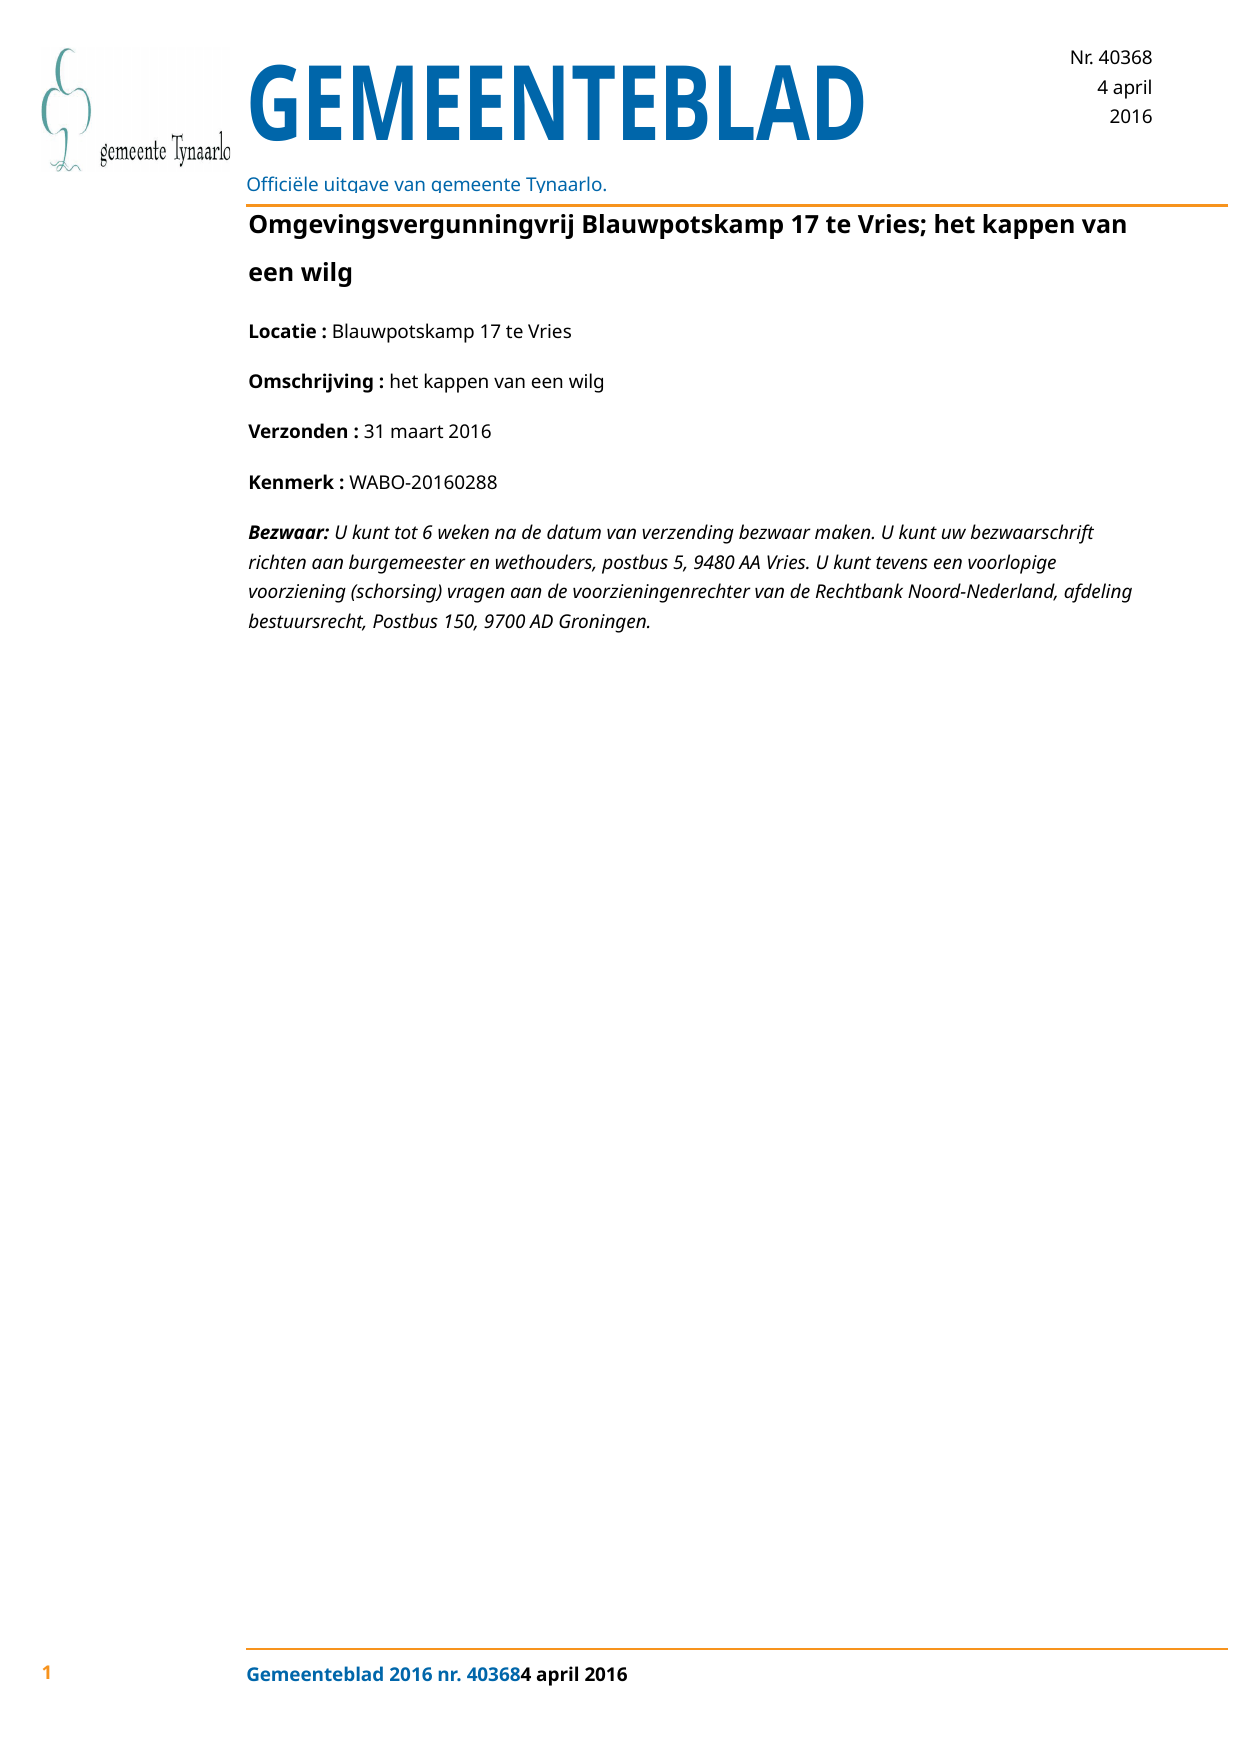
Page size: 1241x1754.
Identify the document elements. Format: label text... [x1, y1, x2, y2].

text Kenmerk : WABO-20160288 [248, 469, 1152, 495]
text Bezwaar: U kunt tot 6 weken na de datum van verzending bezwaar maken. U kunt uw bezwaarschrift richten aan burgemeester en wethouders, postbus 5, 9480 AA Vries. U kunt tevens een voorlopige voorziening (schorsing) vragen aan de voorzieningenrechter van de Rechtbank Noord-Nederland, afdeling bestuursrecht, Postbus 150, 9700 AD Groningen. [248, 519, 1152, 634]
text Omgevingsvergunningvrij Blauwpotskamp 17 te Vries; het kappen van een wilg [248, 207, 1152, 288]
text Locatie : Blauwpotskamp 17 te Vries [248, 318, 1152, 344]
text Verzonden : 31 maart 2016 [248, 419, 1152, 444]
picture [41, 47, 231, 172]
text Omschrijving : het kappen van een wilg [248, 368, 1152, 394]
